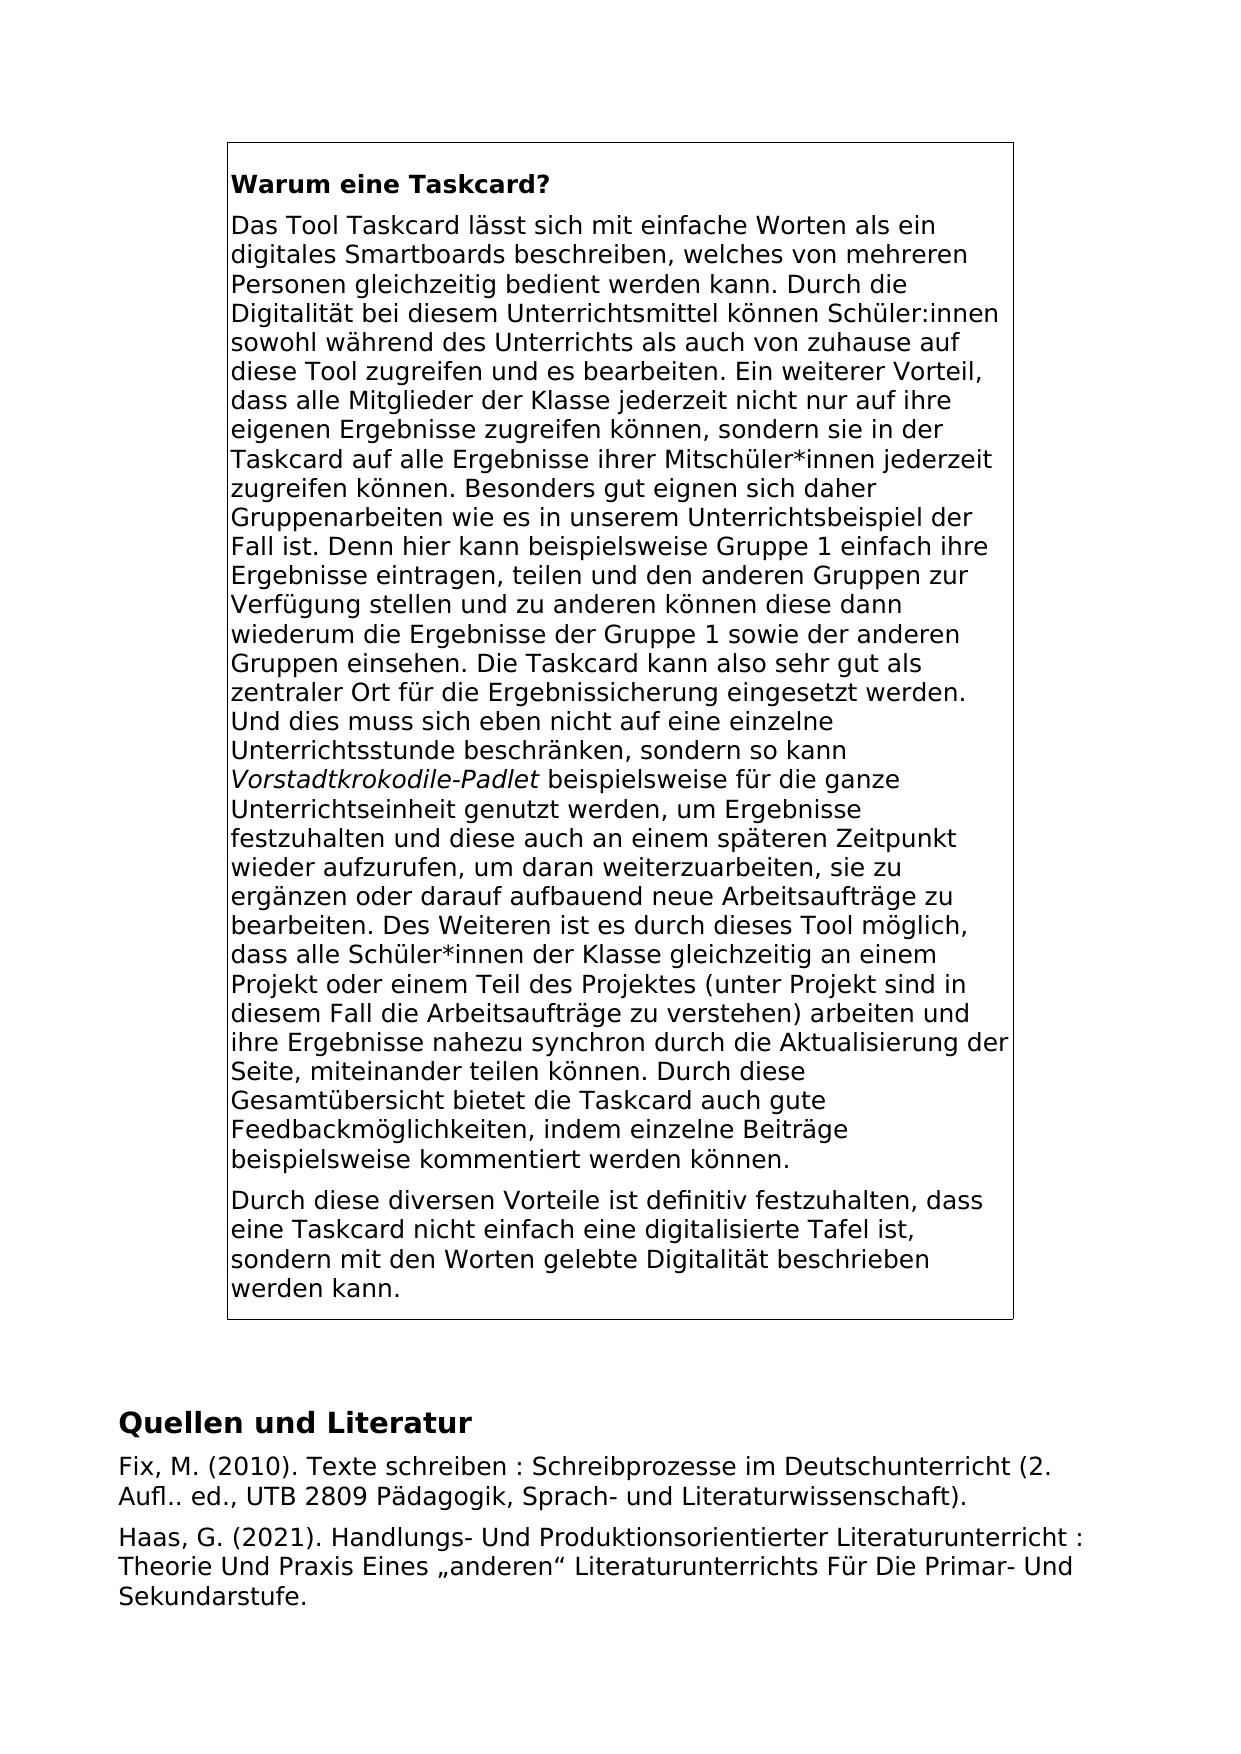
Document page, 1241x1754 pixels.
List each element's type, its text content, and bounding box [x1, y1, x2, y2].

subtitle Quellen und Literatur [118, 1406, 1122, 1440]
text Fix, M. (2010). Texte schreiben : Schreibprozesse im Deutschunterricht (2. Aufl.. ed., UTB 2809 Pädagogik, Sprach- und Literaturwissenschaft). [118, 1452, 1122, 1511]
table_header Warum eine Taskcard? Das Tool Taskcard lässt sich mit einfache Worten als ein digitales Smartboards beschreiben, welches von mehreren Personen gleichzeitig bedient werden kann. Durch die Digitalität bei diesem Unterrichtsmittel können Schüler:innen sowohl während des Unterrichts als auch von zuhause auf diese Tool zugreifen und es bearbeiten. Ein weiterer Vorteil, dass alle Mitglieder der Klasse jederzeit nicht nur auf ihre eigenen Ergebnisse zugreifen können, sondern sie in der Taskcard auf alle Ergebnisse ihrer Mitschüler*innen jederzeit zugreifen können. Besonders gut eignen sich daher Gruppenarbeiten wie es in unserem Unterrichtsbeispiel der Fall ist. Denn hier kann beispielsweise Gruppe 1 einfach ihre Ergebnisse eintragen, teilen und den anderen Gruppen zur Verfügung stellen und zu anderen können diese dann wiederum die Ergebnisse der Gruppe 1 sowie der anderen Gruppen einsehen. Die Taskcard kann also sehr gut als zentraler Ort für die Ergebnissicherung eingesetzt werden. Und dies muss sich eben nicht auf eine einzelne Unterrichtsstunde beschränken, sondern so kann Vorstadtkrokodile-Padlet beispielsweise für die ganze Unterrichtseinheit genutzt werden, um Ergebnisse festzuhalten und diese auch an einem späteren Zeitpunkt wieder aufzurufen, um daran weiterzuarbeiten, sie zu ergänzen oder darauf aufbauend neue Arbeitsaufträge zu bearbeiten. Des Weiteren ist es durch dieses Tool möglich, dass alle Schüler*innen der Klasse gleichzeitig an einem Projekt oder einem Teil des Projektes (unter Projekt sind in diesem Fall die Arbeitsaufträge zu verstehen) arbeiten und ihre Ergebnisse nahezu synchron durch die Aktualisierung der Seite, miteinander teilen können. Durch diese Gesamtübersicht bietet die Taskcard auch gute Feedbackmöglichkeiten, indem einzelne Beiträge beispielsweise kommentiert werden können. Durch diese diversen Vorteile ist definitiv festzuhalten, dass eine Taskcard nicht einfach eine digitalisierte Tafel ist, sondern mit den Worten gelebte Digitalität beschrieben werden kann. [228, 143, 1013, 1318]
text Haas, G. (2021). Handlungs- Und Produktionsorientierter Literaturunterricht : Theorie Und Praxis Eines „anderen“ Literaturunterrichts Für Die Primar- Und Sekundarstufe. [118, 1523, 1122, 1611]
